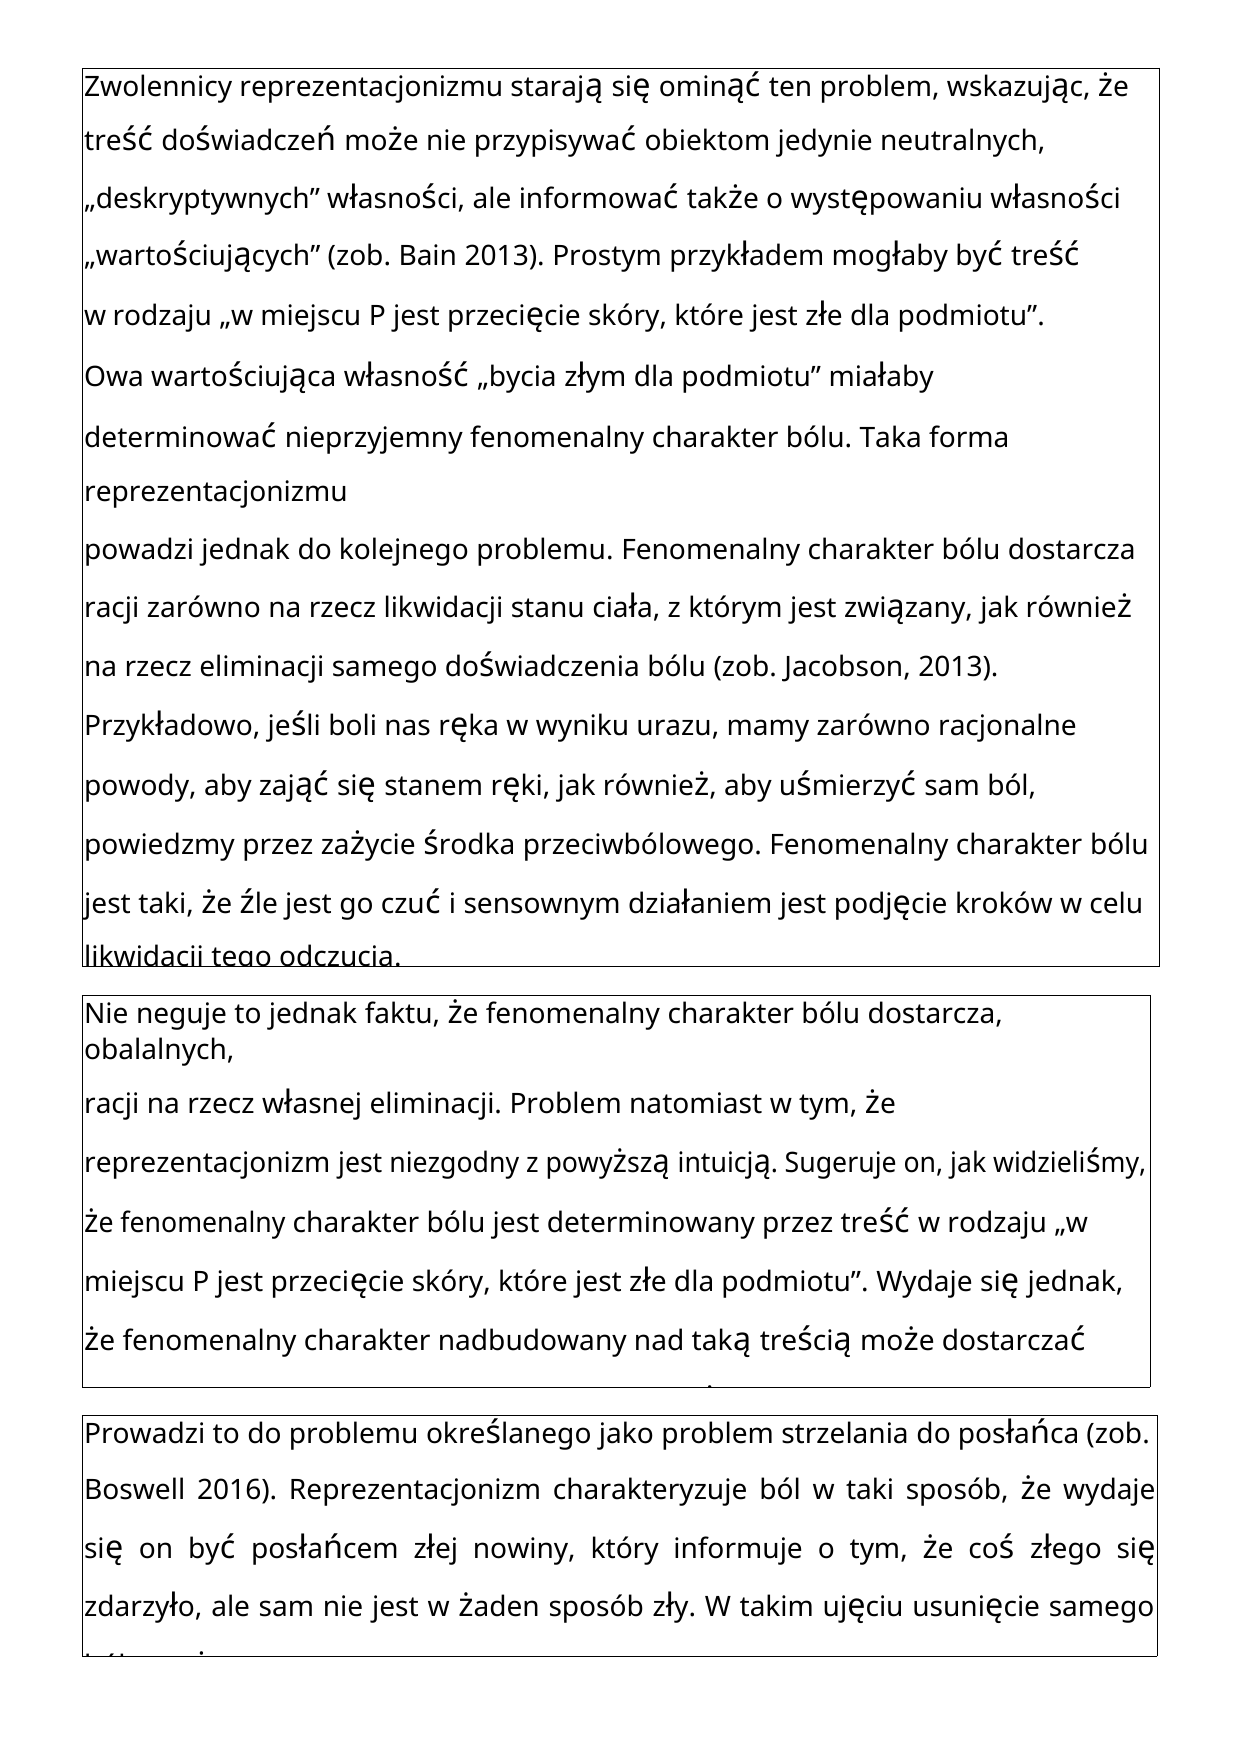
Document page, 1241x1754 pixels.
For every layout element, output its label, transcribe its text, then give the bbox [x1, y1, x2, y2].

text Nie neguje to jednak faktu, że fenomenalny charakter bólu dostarcza, obalalnych, [84, 996, 1150, 1066]
text powadzi jednak do kolejnego problemu. Fenomenalny charakter bólu dostarcza racji zarówno na rzecz likwidacji stanu ciała, z którym jest związany, jak również na rzecz eliminacji samego doświadczenia bólu (zob. Jacobson, 2013). Przykładowo, jeśli boli nas ręka w wyniku urazu, mamy zarówno racjonalne powody, aby zająć się stanem ręki, jak również, aby uśmierzyć sam ból, powiedzmy przez zażycie środka przeciwbólowego. Fenomenalny charakter bólu jest taki, że źle jest go czuć i sensownym działaniem jest podjęcie kroków w celu likwidacji tego odczucia. [84, 529, 1159, 966]
text „wartościujących” (zob. Bain 2013). Prostym przykładem mogłaby być treść w rodzaju „w miejscu P jest przecięcie skóry, które jest złe dla podmiotu”. Owa wartościująca własność „bycia złym dla podmiotu” miałaby determinować nieprzyjemny fenomenalny charakter bólu. Taka forma reprezentacjonizmu [84, 231, 1087, 509]
text Zwolennicy reprezentacjonizmu starają się ominąć ten problem, wskazując, że [84, 69, 1159, 104]
text „deskryptywnych” własności, ale informować także o występowaniu własności [84, 174, 1159, 218]
text treść doświadczeń może nie przypisywać obiektom jedynie neutralnych, [84, 116, 1159, 160]
text Boswell 2016). Reprezentacjonizm charakteryzuje ból w taki sposób, że wydaje się on być posłańcem złej nowiny, który informuje o tym, że coś złego się zdarzyło, ale sam nie jest w żaden sposób zły. W takim ujęciu usunięcie samego bólu można [84, 1465, 1155, 1656]
text Prowadzi to do problemu określanego jako problem strzelania do posłańca (zob. [84, 1416, 1157, 1451]
text racji na rzecz własnej eliminacji. Problem natomiast w tym, że reprezentacjonizm jest niezgodny z powyższą intuicją. Sugeruje on, jak widzieliśmy, że fenomenalny charakter bólu jest determinowany przez treść w rodzaju „w miejscu P jest przecięcie skóry, które jest złe dla podmiotu”. Wydaje się jednak, że fenomenalny charakter nadbudowany nad taką treścią może dostarczać jedynie racji do usunięcia przecięcia skóry, gdyż jedynie ono jest reprezentowane jako „złe”, a nie [84, 1079, 1148, 1387]
